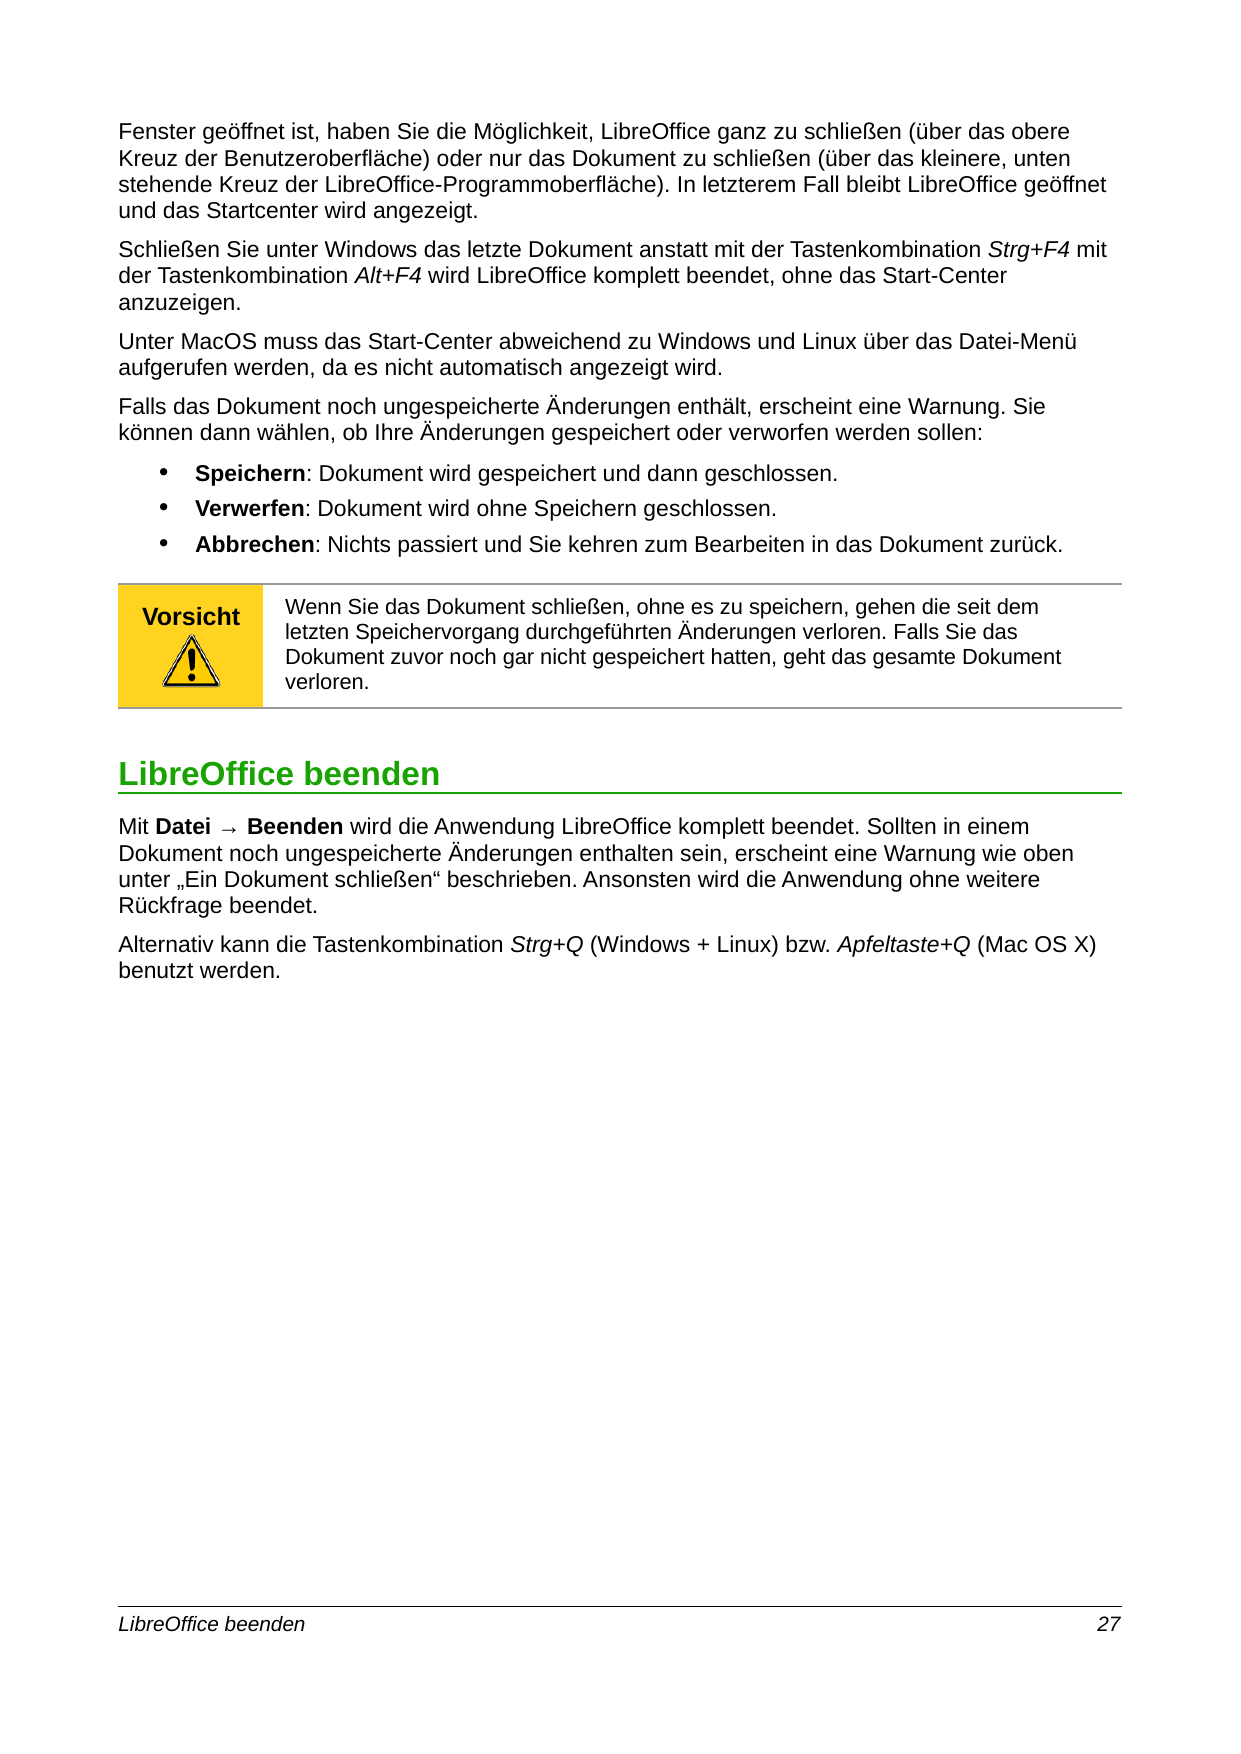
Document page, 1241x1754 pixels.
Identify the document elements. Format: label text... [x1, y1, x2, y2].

text Alternativ kann die Tastenkombination Strg+Q (Windows + Linux) bzw. Apfeltaste+Q (Mac OS X) benutzt werden. [118, 931, 1122, 984]
text Schließen Sie unter Windows das letzte Dokument anstatt mit der Tastenkombination Strg+F4 mit der Tastenkombination Alt+F4 wird LibreOffice komplett beendet, ohne das Start-Center anzuzeigen. [118, 236, 1122, 315]
picture [158, 630, 224, 691]
text Fenster geöffnet ist, haben Sie die Möglichkeit, LibreOffice ganz zu schließen (über das obere Kreuz der Benutzeroberfläche) oder nur das Dokument zu schließen (über das kleinere, unten stehende Kreuz der LibreOffice-Programmoberfläche). In letzterem Fall bleibt LibreOffice geöffnet und das Startcenter wird angezeigt. [118, 118, 1122, 223]
text Falls das Dokument noch ungespeicherte Änderungen enthält, erscheint eine Warnung. Sie können dann wählen, ob Ihre Änderungen gespeichert oder verworfen werden sollen: [118, 393, 1122, 446]
list Abbrechen: Nichts passiert und Sie kehren zum Bearbeiten in das Dokument zurück. [156, 529, 1122, 558]
text Mit Datei → Beenden wird die Anwendung LibreOffice komplett beendet. Sollten in einem Dokument noch ungespeicherte Änderungen enthalten sein, erscheint eine Warnung wie oben unter „Ein Dokument schließen“ beschrieben. Ansonsten wird die Anwendung ohne weitere Rückfrage beendet. [118, 813, 1122, 918]
list Verwerfen: Dokument wird ohne Speichern geschlossen. [156, 493, 1122, 523]
text Unter MacOS muss das Start-Center abweichend zu Windows und Linux über das Datei-Menü aufgerufen werden, da es nicht automatisch angezeigt wird. [118, 328, 1122, 380]
table_header Vorsicht [118, 585, 263, 707]
subtitle LibreOffice beenden [118, 754, 1122, 792]
table_header Wenn Sie das Dokument schließen, ohne es zu speichern, gehen die seit dem letzten Speichervorgang durchgeführten Änderungen verloren. Falls Sie das Dokument zuvor noch gar nicht gespeichert hatten, geht das gesamte Dokument verloren. [264, 585, 1122, 707]
list Speichern: Dokument wird gespeichert und dann geschlossen. [156, 458, 1122, 487]
